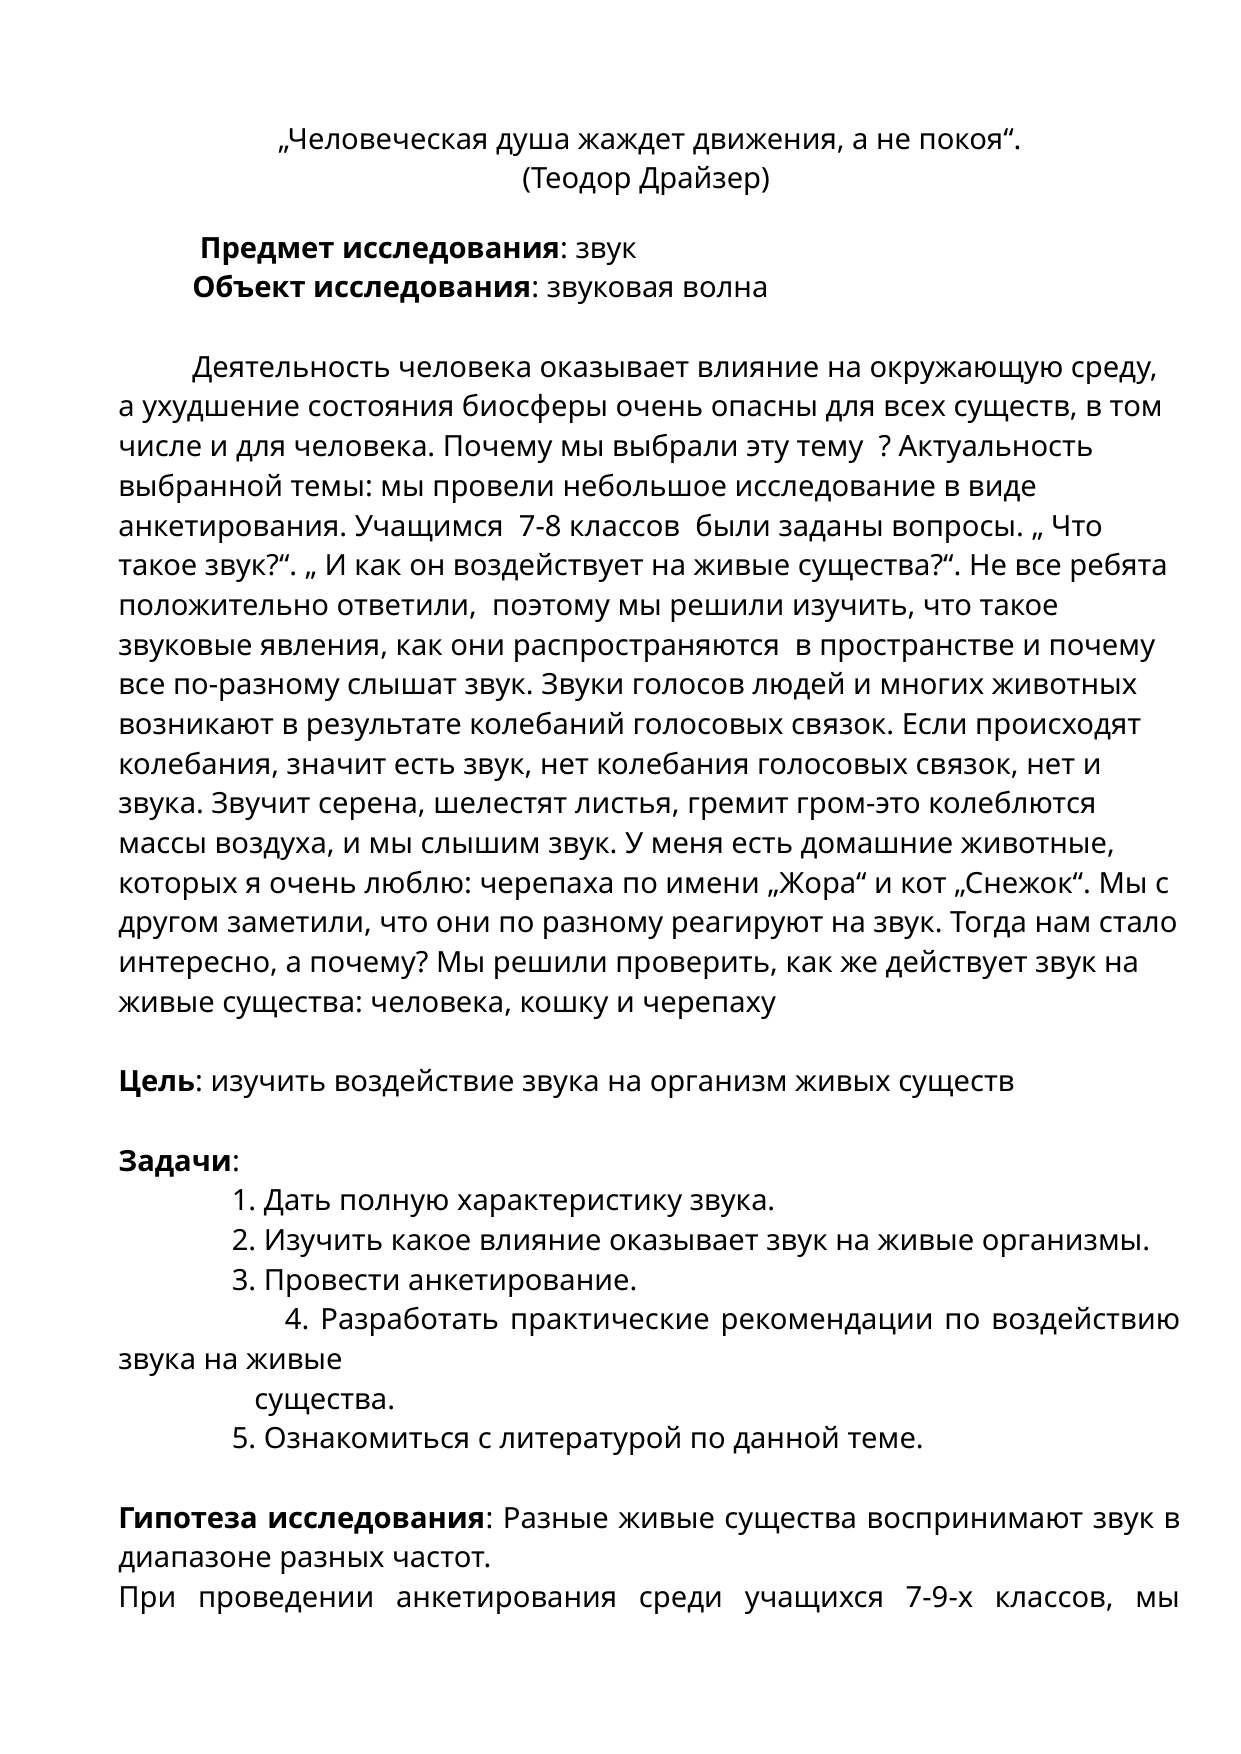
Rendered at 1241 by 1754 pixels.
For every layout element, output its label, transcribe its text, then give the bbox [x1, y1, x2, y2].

text При проведении анкетирования среди учащихся 7-9-х классов, мы [118, 1576, 1181, 1616]
text Задачи: [118, 1140, 1181, 1179]
text Деятельность человека оказывает влияние на окружающую среду, а ухудшение состояния биосферы очень опасны для всех существ, в том числе и для человека. Почему мы выбрали эту тему ? Актуальность выбранной темы: мы провели небольшое исследование в виде анкетирования. Учащимся 7-8 классов были заданы вопросы. „ Что такое звук?“. „ И как он воздействует на живые существа?“. Не все ребята положительно ответили, поэтому мы решили изучить, что такое звуковые явления, как они распространяются в пространстве и почему все по-разному слышат звук. Звуки голосов людей и многих животных возникают в результате колебаний голосовых связок. Если происходят колебания, значит есть звук, нет колебания голосовых связок, нет и звука. Звучит серена, шелестят листья, гремит гром-это колеблются массы воздуха, и мы слышим звук. У меня есть домашние животные, которых я очень люблю: черепаха по имени „Жора“ и кот „Снежок“. Мы с другом заметили, что они по разному реагируют на звук. Тогда нам стало интересно, а почему? Мы решили проверить, как же действует звук на живые существа: человека, кошку и черепаху [118, 346, 1181, 1021]
text Цель: изучить воздействие звука на организм живых существ [118, 1060, 1181, 1100]
text 3. Провести анкетирование. [118, 1259, 1181, 1298]
text 2. Изучить какое влияние оказывает звук на живые организмы. [118, 1219, 1181, 1259]
text Предмет исследования: звук [118, 227, 1181, 267]
text Гипотеза исследования: Разные живые существа воспринимают звук в диапазоне разных частот. [118, 1497, 1181, 1576]
text 4. Разработать практические рекомендации по воздействию звука на живые [118, 1298, 1181, 1378]
text существа. [118, 1378, 1181, 1418]
text Объект исследования: звуковая волна [118, 267, 1181, 306]
text 5. Ознакомиться с литературой по данной теме. [118, 1418, 1181, 1457]
text 1. Дать полную характеристику звука. [118, 1179, 1181, 1219]
